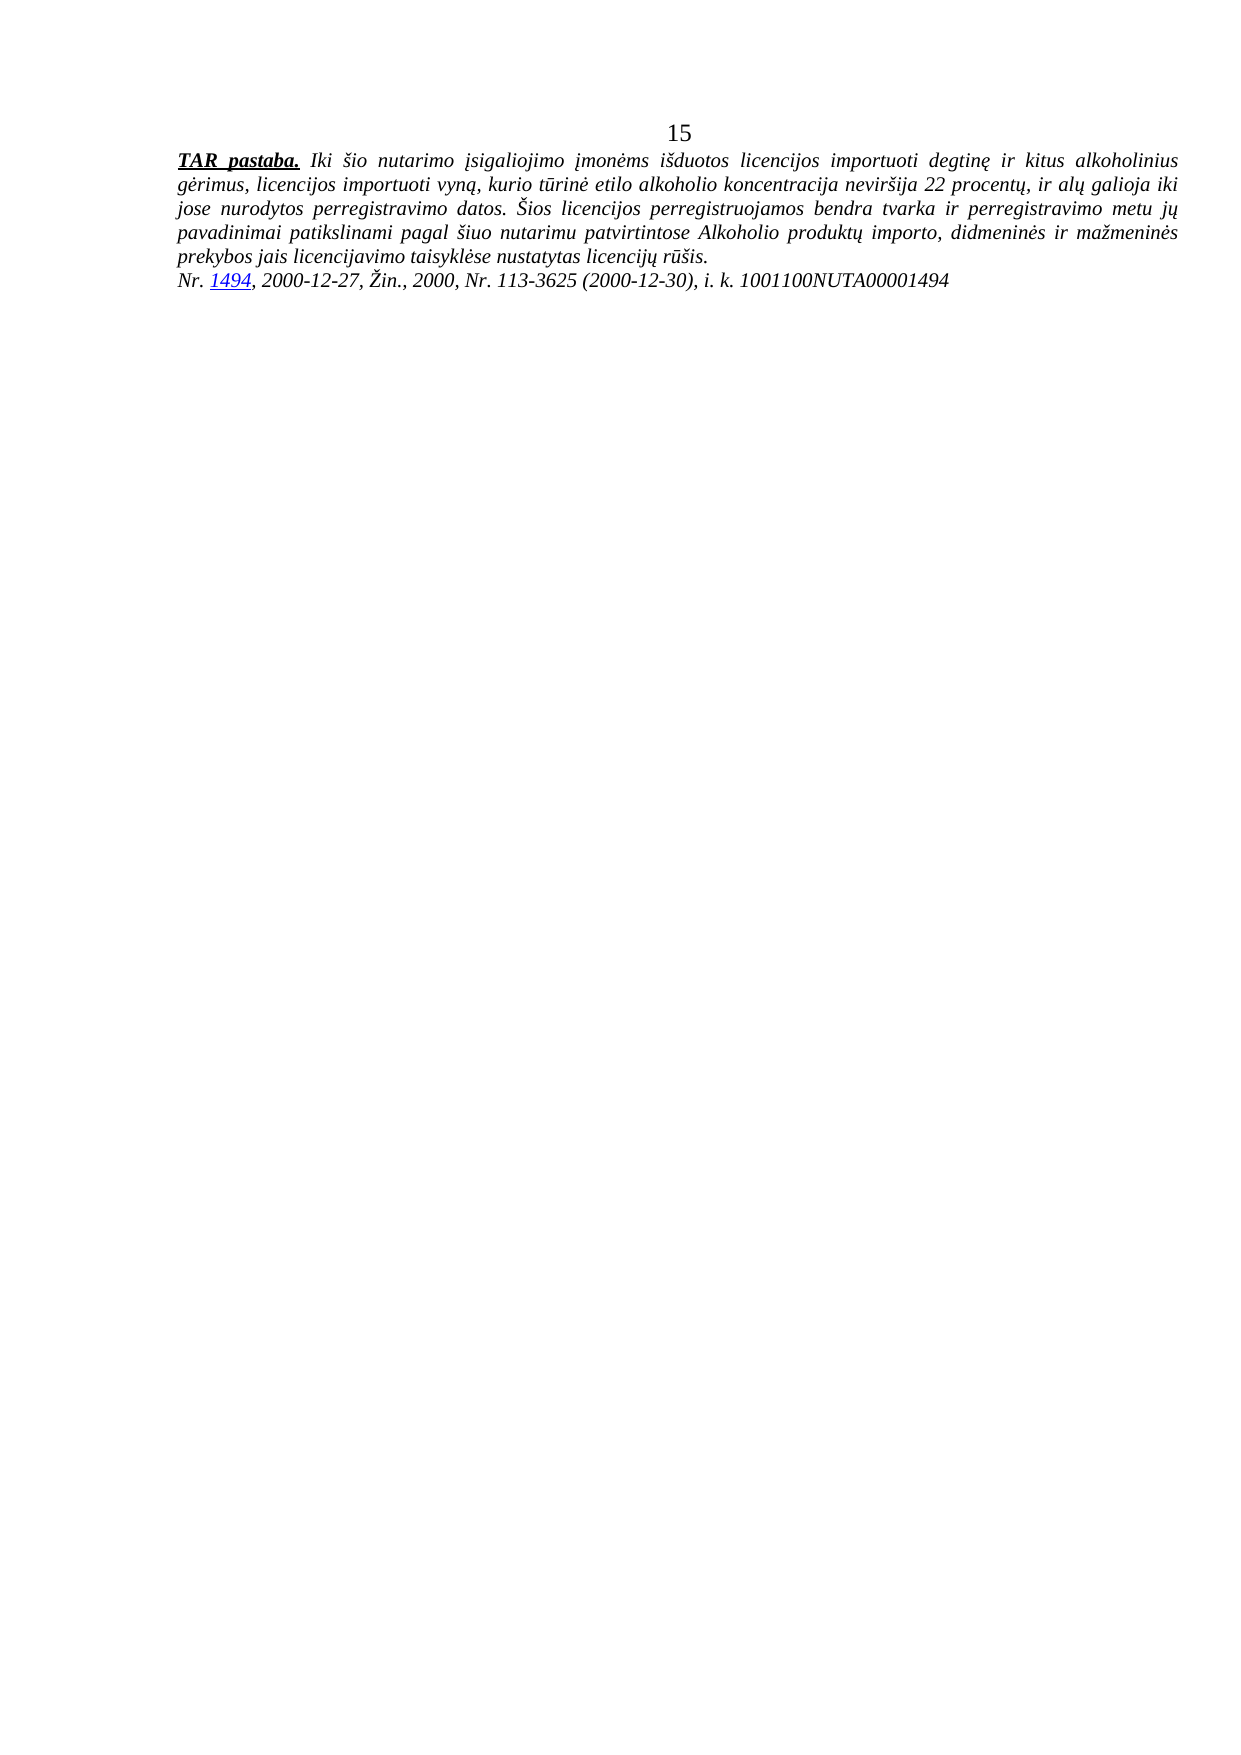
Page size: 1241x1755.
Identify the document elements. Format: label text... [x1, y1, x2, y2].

text TAR pastaba. Iki šio nutarimo įsigaliojimo įmonėms išduotos licencijos importuoti degtinę ir kitus alkoholinius gėrimus, licencijos importuoti vyną, kurio tūrinė etilo alkoholio koncentracija neviršija 22 procentų, ir alų galioja iki jose nurodytos perregistravimo datos. Šios licencijos perregistruojamos bendra tvarka ir perregistravimo metu jų pavadinimai patikslinami pagal šiuo nutarimu patvirtintose Alkoholio produktų importo, didmeninės ir mažmeninės prekybos jais licencijavimo taisyklėse nustatytas licencijų rūšis. [177, 148, 1181, 268]
text Nr. 1494, 2000-12-27, Žin., 2000, Nr. 113-3625 (2000-12-30), i. k. 1001100NUTA00001494 [177, 268, 1181, 292]
